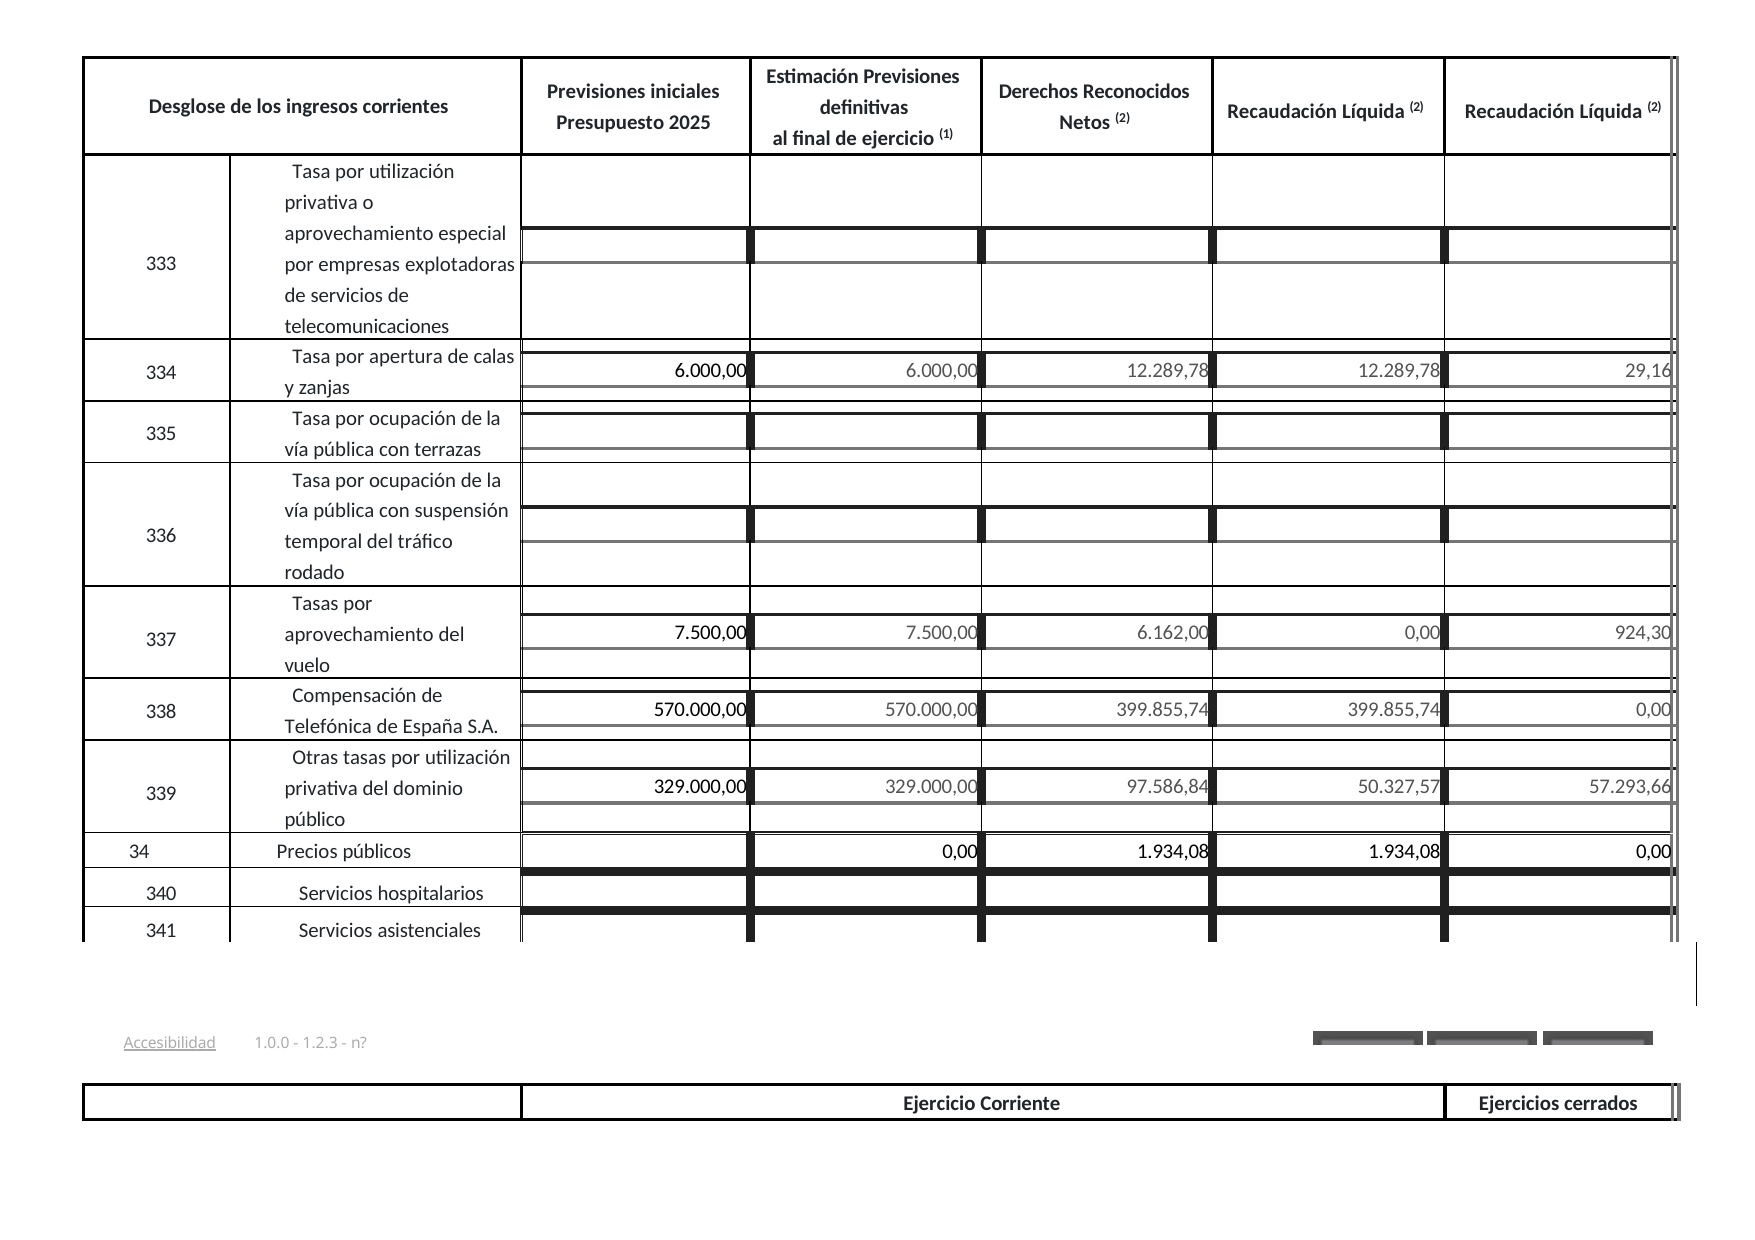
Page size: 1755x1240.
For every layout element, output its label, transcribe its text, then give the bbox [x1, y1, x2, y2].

table_cell [751, 450, 981, 462]
table_cell 0,00 [1449, 835, 1670, 867]
table_cell 399.855,74 [1217, 693, 1440, 724]
table_cell [982, 402, 1212, 412]
table_cell [1213, 450, 1444, 462]
table_cell Tasa por utilización privativa o aprovechamiento especial por empresas explotadoras de servicios de telecomunicaciones [231, 156, 520, 338]
table_cell [981, 1006, 1213, 1045]
table_cell [1674, 942, 1696, 1006]
table_cell [1213, 587, 1444, 613]
table_cell 6.000,00 [755, 354, 977, 385]
table_cell [982, 650, 1212, 677]
table_cell 329.000,00 [755, 770, 977, 801]
table_cell [755, 876, 977, 906]
table_cell 1.934,08 [1217, 835, 1440, 867]
table_cell [1217, 915, 1440, 927]
table_cell [750, 942, 981, 1006]
table_cell [986, 927, 1208, 942]
table_cell [1213, 156, 1444, 226]
table_cell [1213, 805, 1444, 831]
table_cell [1217, 509, 1440, 539]
table_cell 399.855,74 [986, 693, 1208, 724]
table_cell Tasa por apertura de calas y zanjas [231, 340, 520, 400]
table_cell [1213, 264, 1444, 338]
table_cell [60, 942, 83, 1006]
table_cell [523, 543, 749, 585]
table_cell [1445, 650, 1670, 677]
table_cell [1213, 650, 1444, 677]
table_cell Previsiones iniciales Presupuesto 2025 [523, 59, 749, 153]
table_cell [982, 727, 1212, 739]
table_cell [1213, 727, 1444, 739]
table_cell Compensación de Telefónica de España S.A. [231, 679, 520, 739]
table_cell [523, 679, 749, 690]
table_cell [60, 1006, 83, 1045]
table_cell Tasas por aprovechamiento del vuelo [231, 587, 520, 677]
table_cell [522, 264, 749, 338]
table_cell [982, 543, 1212, 585]
table_cell [1449, 509, 1670, 539]
table_cell [982, 741, 1212, 767]
table_cell Servicios asistenciales [231, 927, 520, 942]
table_cell [751, 156, 981, 226]
table_cell Precios públicos [231, 833, 520, 867]
table_cell [1217, 927, 1440, 942]
table_cell 29,16 [1449, 354, 1670, 385]
table_cell [1213, 463, 1444, 505]
table_cell [751, 650, 981, 677]
table_cell [982, 264, 1212, 338]
table_cell [982, 388, 1212, 400]
table_cell 7.500,00 [523, 616, 746, 647]
table_cell [521, 1006, 750, 1045]
table_cell [751, 264, 981, 338]
table_cell [750, 1006, 981, 1045]
table_cell [523, 230, 746, 261]
table_cell 12.289,78 [986, 354, 1208, 385]
table_cell [986, 230, 1208, 261]
table_cell [1449, 927, 1670, 942]
table_cell [751, 587, 981, 613]
table_cell [982, 156, 1212, 226]
table_cell [1445, 264, 1670, 338]
table_cell 570.000,00 [755, 693, 977, 724]
table_cell [982, 805, 1212, 831]
table_cell [523, 388, 749, 400]
table_cell [1213, 1006, 1444, 1045]
table_cell [1445, 388, 1670, 400]
table_cell Accesibilidad [84, 1006, 230, 1045]
table_cell [1213, 942, 1444, 1006]
table_header Desglose de los ingresos corrientes [85, 59, 520, 153]
table_cell [523, 650, 749, 677]
table_cell [523, 402, 749, 412]
table_cell [230, 942, 521, 1006]
table_cell [523, 340, 749, 351]
table_cell 334 [85, 340, 229, 400]
table_cell [1213, 340, 1444, 351]
table_cell [751, 463, 981, 505]
table_cell [1213, 741, 1444, 767]
table_cell [523, 415, 746, 447]
table_cell [982, 450, 1212, 462]
table_cell [85, 907, 229, 927]
table_cell [231, 907, 520, 927]
table_cell [986, 415, 1208, 447]
table_cell 335 [85, 402, 229, 462]
table_cell 329.000,00 [523, 770, 746, 801]
table_cell Recaudación Líquida (2) [1446, 59, 1670, 153]
table_cell [1217, 876, 1440, 906]
table_cell 333 [85, 156, 229, 338]
table_cell [1445, 1006, 1674, 1045]
table_cell [523, 927, 746, 942]
table_cell [1213, 679, 1444, 690]
table_cell [523, 915, 746, 927]
table_cell [1445, 450, 1670, 462]
table_cell [982, 463, 1212, 505]
table_cell [1213, 388, 1444, 400]
table_cell [523, 741, 749, 767]
table_header [60, 56, 82, 927]
table_cell 338 [85, 679, 229, 739]
table_cell [1445, 402, 1670, 412]
table_cell [751, 727, 981, 739]
table_cell [1445, 679, 1670, 690]
table_cell 12.289,78 [1217, 354, 1440, 385]
table_cell [751, 679, 981, 690]
table_cell [1445, 340, 1670, 351]
table_cell [60, 927, 82, 942]
table_cell [522, 156, 749, 226]
table_cell 339 [85, 741, 229, 831]
table_cell [523, 509, 746, 539]
table_cell 570.000,00 [523, 693, 746, 724]
table_cell [986, 915, 1208, 927]
table_cell 50.327,57 [1217, 770, 1440, 801]
table_cell [755, 915, 977, 927]
table_cell [982, 340, 1212, 351]
table_cell [1213, 543, 1444, 585]
table_cell 34 [85, 833, 229, 867]
table_cell [1679, 927, 1696, 942]
table_cell [981, 942, 1213, 1006]
table_cell Estimación Previsiones definitivas al final de ejercicio (1) [752, 59, 980, 153]
table_cell [523, 876, 746, 906]
table_cell [755, 927, 977, 942]
table_cell [1449, 876, 1670, 906]
table_cell [982, 587, 1212, 613]
table_cell [755, 509, 977, 539]
table_cell 57.293,66 [1449, 770, 1670, 801]
table_cell [1445, 805, 1670, 831]
table_cell [751, 543, 981, 585]
table_cell [1445, 543, 1670, 585]
table_cell [986, 509, 1208, 539]
table_cell 340 [85, 868, 229, 906]
table_cell [755, 230, 977, 261]
table_cell [1449, 230, 1670, 261]
table_cell [523, 463, 749, 505]
table_cell 341 [85, 927, 229, 942]
table_cell Tasa por ocupación de la vía pública con terrazas [231, 402, 520, 462]
table_cell [1213, 402, 1444, 412]
table_cell [1217, 230, 1440, 261]
table_cell 336 [85, 463, 229, 585]
table_cell 0,00 [755, 835, 977, 867]
table_cell Otras tasas por utilización privativa del dominio público [231, 741, 520, 831]
table_cell [1449, 415, 1670, 447]
table_cell [1217, 415, 1440, 447]
table_cell [523, 805, 749, 831]
table_cell Derechos Reconocidos Netos (2) [983, 59, 1211, 153]
table_cell 337 [85, 587, 229, 677]
table_cell Tasa por ocupación de la vía pública con suspensión temporal del tráfico rodado [231, 463, 520, 585]
table_cell [523, 727, 749, 739]
table_cell [1445, 741, 1670, 767]
table_cell [1445, 463, 1670, 505]
table_header [1679, 56, 1696, 927]
table_cell [751, 805, 981, 831]
table_cell [523, 835, 746, 867]
table_cell [84, 942, 230, 1006]
table_cell [523, 450, 749, 462]
table_cell 6.000,00 [523, 354, 746, 385]
table_cell [1445, 942, 1674, 1006]
table_cell [751, 388, 981, 400]
table_cell 97.586,84 [986, 770, 1208, 801]
table_cell Recaudación Líquida (2) [1214, 59, 1443, 153]
table_cell [1674, 1006, 1696, 1045]
table_cell [1445, 156, 1670, 226]
table_cell [1445, 587, 1670, 613]
table_cell 0,00 [1449, 693, 1670, 724]
table_cell [982, 679, 1212, 690]
table_cell [751, 741, 981, 767]
table_cell [751, 402, 981, 412]
table_cell [523, 587, 749, 613]
table_cell 0,00 [1217, 616, 1440, 647]
table_cell 924,30 [1449, 616, 1670, 647]
table_cell [1445, 727, 1670, 739]
table_cell Servicios hospitalarios [231, 868, 520, 906]
table_cell [986, 876, 1208, 906]
table_cell [751, 340, 981, 351]
table_cell 7.500,00 [755, 616, 977, 647]
table_cell [521, 942, 750, 1006]
table_cell 1.934,08 [986, 835, 1208, 867]
table_cell 6.162,00 [986, 616, 1208, 647]
table_cell [1449, 915, 1670, 927]
table_cell 1.0.0 - 1.2.3 - n? [230, 1006, 521, 1045]
table_cell [755, 415, 977, 447]
